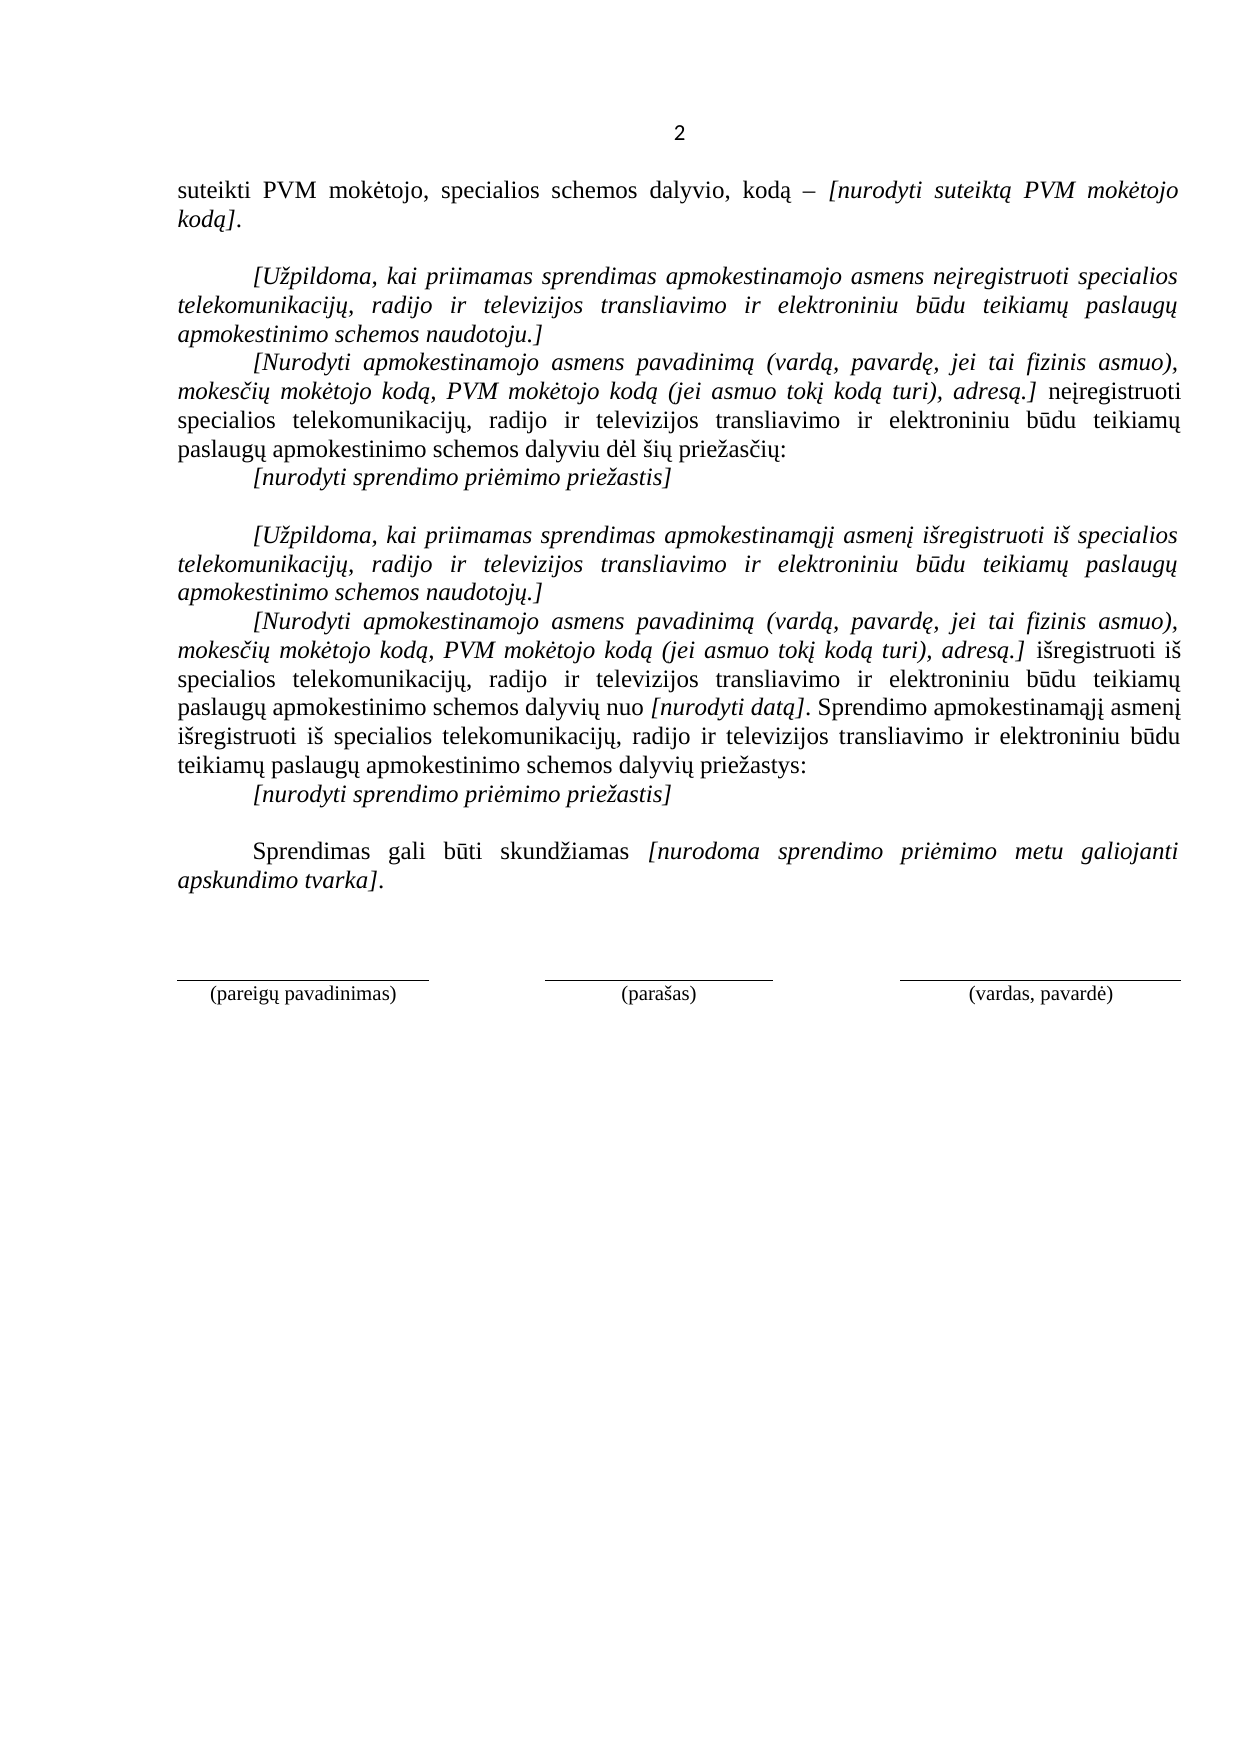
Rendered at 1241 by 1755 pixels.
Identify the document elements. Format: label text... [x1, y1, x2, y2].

text [Nurodyti apmokestinamojo asmens pavadinimą (vardą, pavardę, jei tai fizinis asmuo), mokesčių mokėtojo kodą, PVM mokėtojo kodą (jei asmuo tokį kodą turi), adresą.] išregistruoti iš specialios telekomunikacijų, radijo ir televizijos transliavimo ir elektroniniu būdu teikiamų paslaugų apmokestinimo schemos dalyvių nuo [nurodyti datą]. Sprendimo apmokestinamąjį asmenį išregistruoti iš specialios telekomunikacijų, radijo ir televizijos transliavimo ir elektroniniu būdu teikiamų paslaugų apmokestinimo schemos dalyvių priežastys: [177, 606, 1181, 779]
text [Nurodyti apmokestinamojo asmens pavadinimą (vardą, pavardę, jei tai fizinis asmuo), mokesčių mokėtojo kodą, PVM mokėtojo kodą (jei asmuo tokį kodą turi), adresą.] neįregistruoti specialios telekomunikacijų, radijo ir televizijos transliavimo ir elektroniniu būdu teikiamų paslaugų apmokestinimo schemos dalyviu dėl šių priežasčių: [177, 347, 1181, 462]
table_cell (parašas) [545, 981, 773, 1005]
text [Užpildoma, kai priimamas sprendimas apmokestinamojo asmens neįregistruoti specialios telekomunikacijų, radijo ir televizijos transliavimo ir elektroniniu būdu teikiamų paslaugų apmokestinimo schemos naudotoju.] [177, 261, 1181, 347]
table_header [900, 951, 1181, 980]
table_header [773, 951, 900, 980]
table_header [545, 951, 773, 980]
text [nurodyti sprendimo priėmimo priežastis] [177, 462, 1181, 491]
table_cell [773, 980, 900, 1005]
table_cell [429, 980, 545, 1005]
table_cell (vardas, pavardė) [900, 981, 1181, 1005]
table_header [177, 951, 429, 980]
text [Užpildoma, kai priimamas sprendimas apmokestinamąjį asmenį išregistruoti iš specialios telekomunikacijų, radijo ir televizijos transliavimo ir elektroniniu būdu teikiamų paslaugų apmokestinimo schemos naudotojų.] [177, 520, 1181, 606]
table_header [429, 951, 545, 980]
text Sprendimas gali būti skundžiamas [nurodoma sprendimo priėmimo metu galiojanti apskundimo tvarka]. [177, 836, 1181, 894]
table_cell (pareigų pavadinimas) [177, 981, 429, 1005]
text [nurodyti sprendimo priėmimo priežastis] [177, 779, 1181, 807]
text suteikti PVM mokėtojo, specialios schemos dalyvio, kodą – [nurodyti suteiktą PVM mokėtojo kodą]. [177, 175, 1181, 232]
